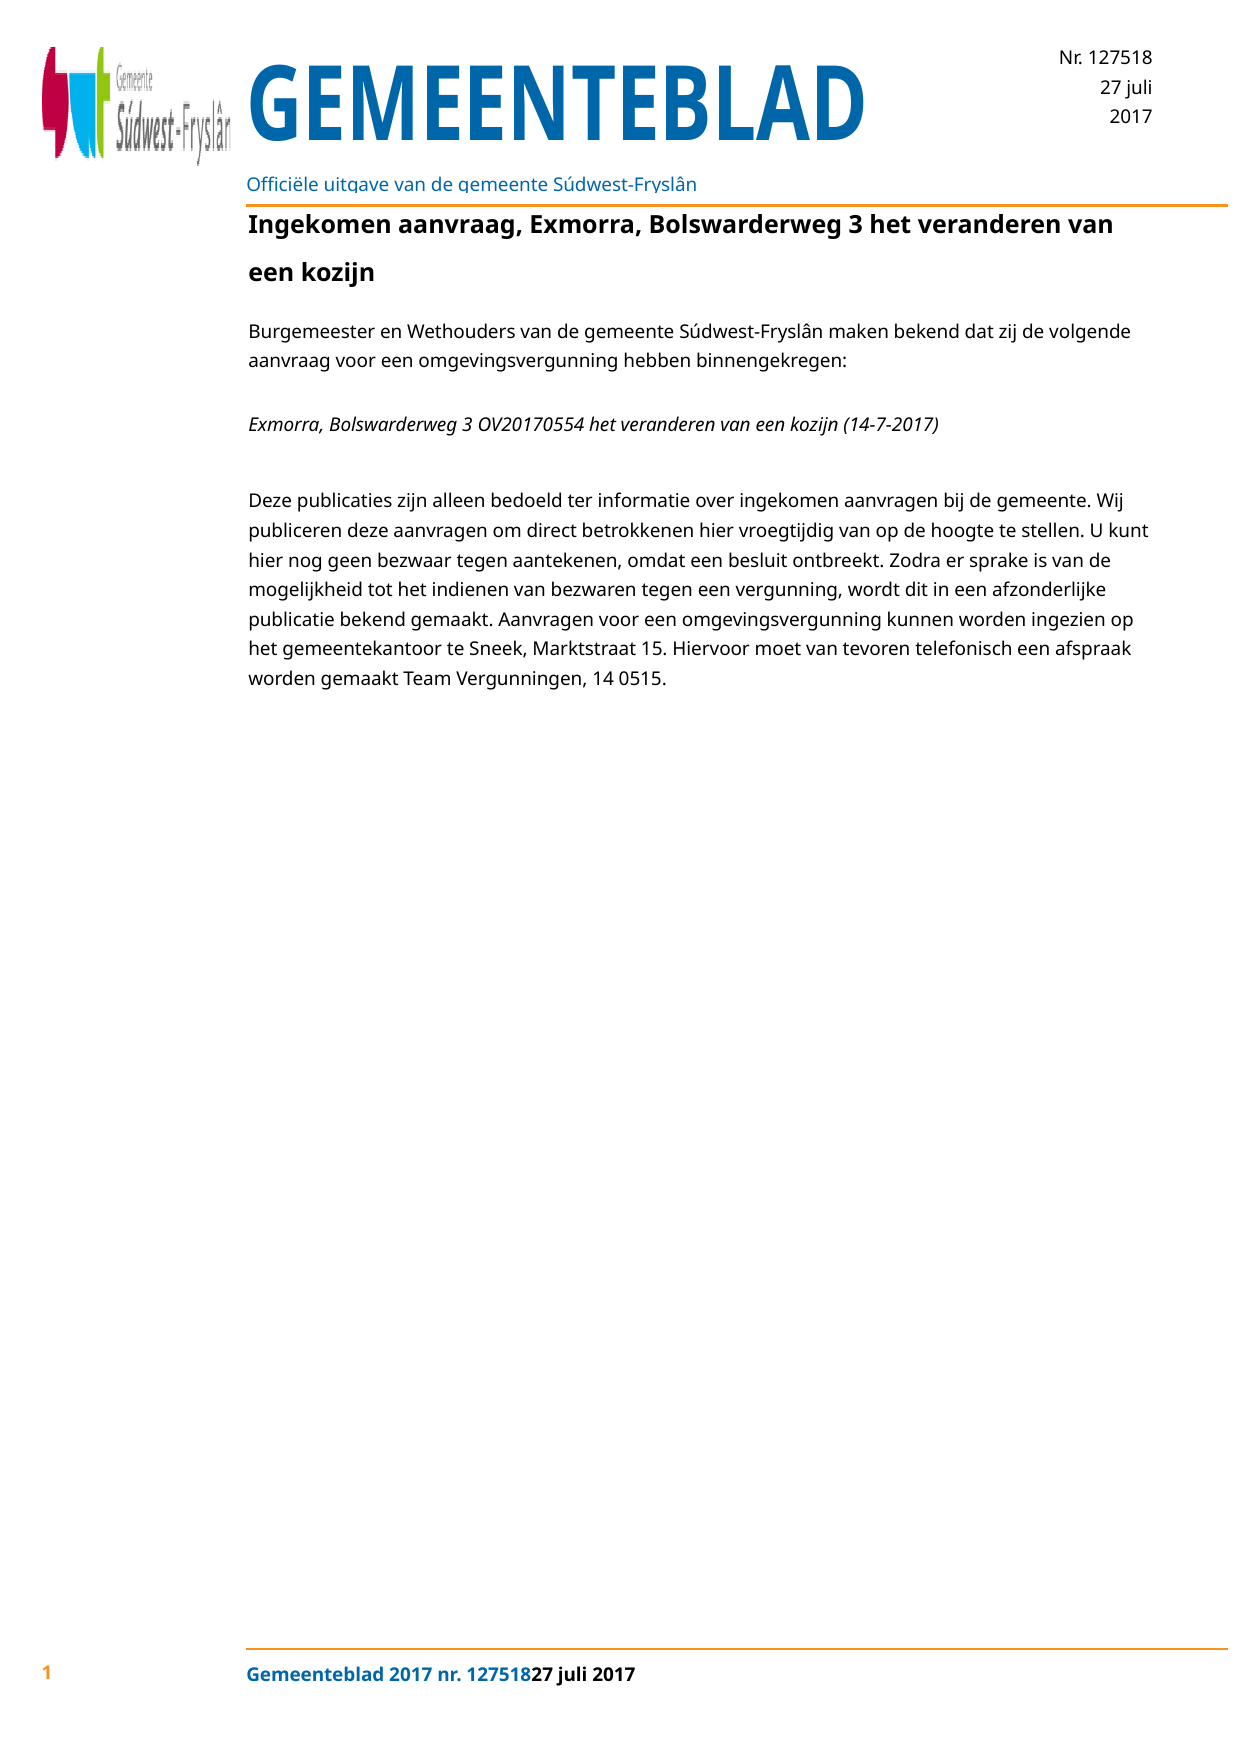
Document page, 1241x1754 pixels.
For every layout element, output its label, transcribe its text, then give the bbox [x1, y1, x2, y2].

text Exmorra, Bolswarderweg 3 OV20170554 het veranderen van een kozijn (14-7-2017) [248, 411, 1152, 437]
text Deze publicaties zijn alleen bedoeld ter informatie over ingekomen aanvragen bij de gemeente. Wij publiceren deze aanvragen om direct betrokkenen hier vroegtijdig van op de hoogte te stellen. U kunt hier nog geen bezwaar tegen aantekenen, omdat een besluit ontbreekt. Zodra er sprake is van de mogelijkheid tot het indienen van bezwaren tegen een vergunning, wordt dit in een afzonderlijke publicatie bekend gemaakt. Aanvragen voor een omgevingsvergunning kunnen worden ingezien op het gemeentekantoor te Sneek, Marktstraat 15. Hiervoor moet van tevoren telefonisch een afspraak worden gemaakt Team Vergunningen, 14 0515. [248, 488, 1152, 691]
text Ingekomen aanvraag, Exmorra, Bolswarderweg 3 het veranderen van een kozijn [248, 207, 1152, 288]
text Burgemeester en Wethouders van de gemeente Súdwest-Fryslân maken bekend dat zij de volgende aanvraag voor een omgevingsvergunning hebben binnengekregen: [248, 318, 1152, 373]
picture [41, 47, 231, 172]
